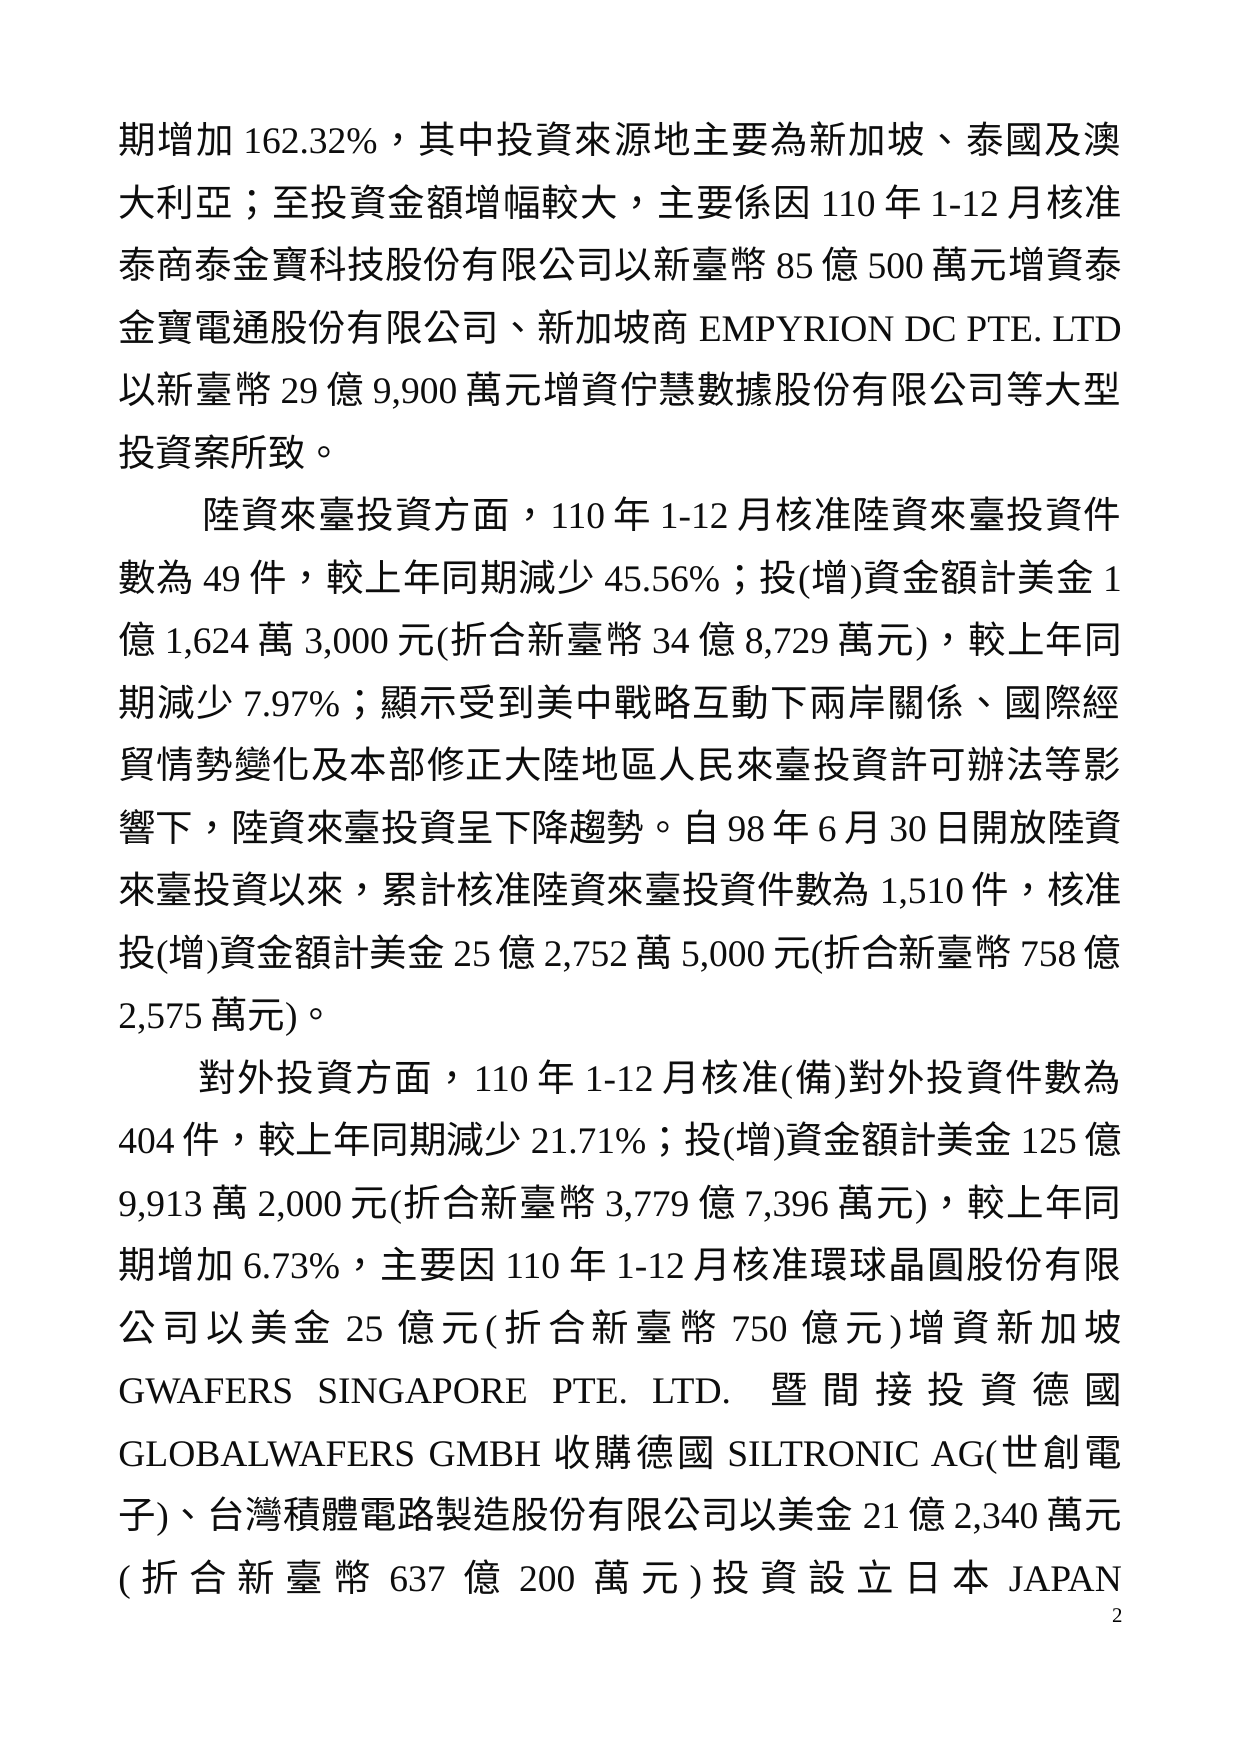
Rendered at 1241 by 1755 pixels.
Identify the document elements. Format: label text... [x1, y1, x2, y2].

text 陸資來臺投資方面，110年1-12月核准陸資來臺投資件數為49件，較上年同期減少45.56%；投(增)資金額計美金1億1,624萬3,000元(折合新臺幣34億8,729萬元)，較上年同期減少7.97%；顯示受到美中戰略互動下兩岸關係、國際經貿情勢變化及本部修正大陸地區人民來臺投資許可辦法等影響下，陸資來臺投資呈下降趨勢。自98年6月30日開放陸資來臺投資以來，累計核准陸資來臺投資件數為1,510件，核准投(增)資金額計美金25億2,752萬5,000元(折合新臺幣758億2,575萬元)。 [118, 471, 1122, 1033]
text 期增加162.32%，其中投資來源地主要為新加坡、泰國及澳大利亞；至投資金額增幅較大，主要係因110年1-12月核准泰商泰金寶科技股份有限公司以新臺幣85億500萬元增資泰金寶電通股份有限公司、新加坡商EMPYRION DC PTE. LTD以新臺幣29億9,900萬元增資佇慧數據股份有限公司等大型投資案所致。 [118, 96, 1122, 471]
text 對外投資方面，110年1-12月核准(備)對外投資件數為404件，較上年同期減少21.71%；投(增)資金額計美金125億9,913萬2,000元(折合新臺幣3,779億7,396萬元)，較上年同期增加6.73%，主要因110年1-12月核准環球晶圓股份有限公司以美金25億元(折合新臺幣750億元)增資新加坡GWAFERS SINGAPORE PTE. LTD. 暨間接投資德國GLOBALWAFERS GMBH收購德國SILTRONIC AG(世創電子)、台灣積體電路製造股份有限公司以美金21億2,340萬元(折合新臺幣637億200萬元)投資設立日本JAPAN ADVANCED SEMICONDUCTOR MANUFACTURING, INC.等大型投資案所致，亦顯示出臺商因應美中貿易戰及新冠肺炎疫情嚴峻，對全球半導體供應鏈布局情形。另110年1-12月核准(備)對新南向國家投資件數為121件，較上年同期減少30.86%，投(增)資金額計美金58億2,835萬1,000元(折合新臺幣1,748億5,053萬元)，較上年同期增加105.97%；其中投資金額較大者為新加坡、越南、泰國；至投資金額增幅較大，主要係因除核准前開環球晶圓股份有限公司以美金25億元(折合新臺幣750億元)增資新加坡GWAFERS SINGAPORE PTE. LTD.外，110年1-12月核准聯發科技股份有限公司以美金10億元(折合新臺幣300億元)增資新加坡MEDIATEK INVESTMENT SINGAPORE PTE. LTD、國泰人壽保險股份有限公司以美金4億元(折合新臺幣120億元)，增資越南國泰人壽保險有限公司等大型投資案所致。 [118, 1033, 1122, 1596]
